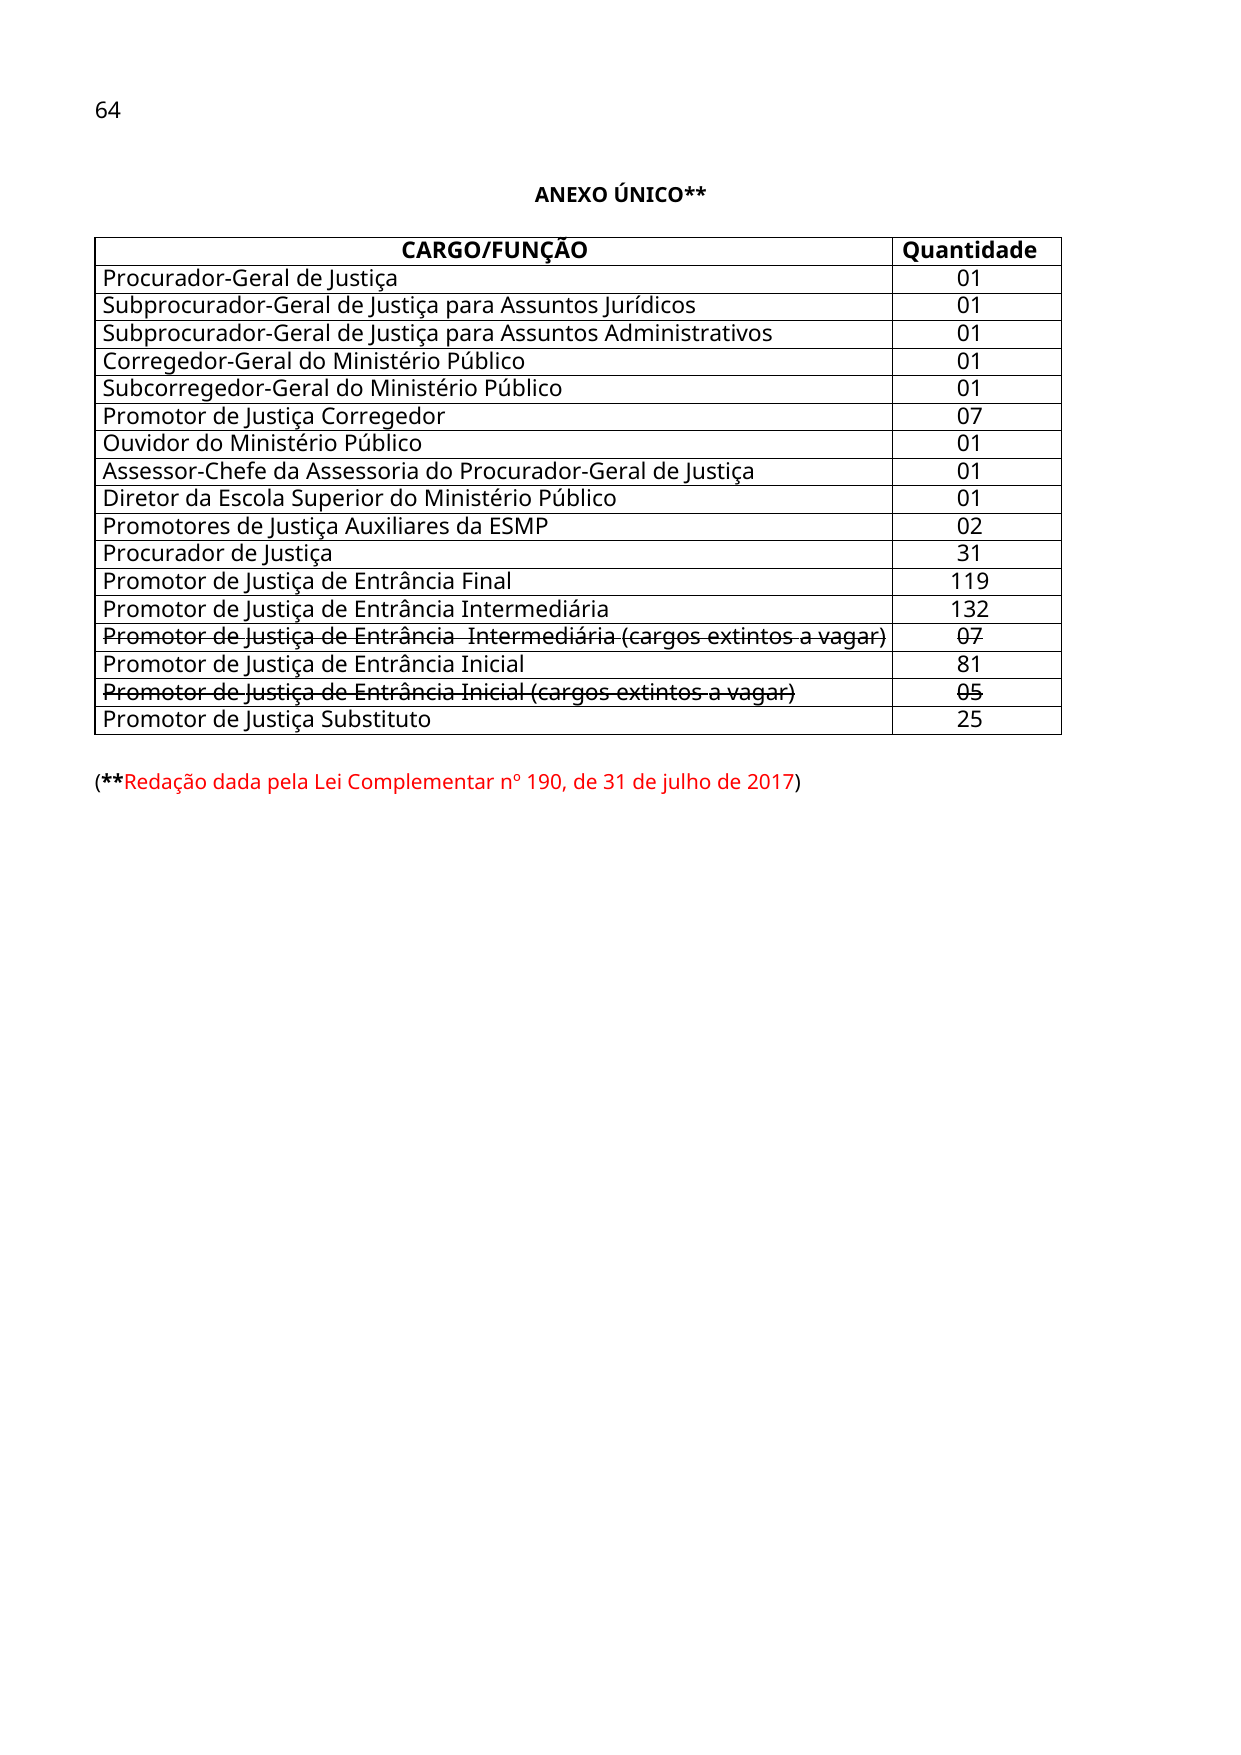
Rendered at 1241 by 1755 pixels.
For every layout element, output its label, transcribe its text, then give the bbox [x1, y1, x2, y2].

table_cell 01 [893, 486, 1061, 513]
table_cell 01 [893, 376, 1061, 402]
table_cell Subcorregedor-Geral do Ministério Público [96, 376, 892, 402]
table_header CARGO/FUNÇÃO [96, 238, 892, 264]
table_cell 31 [893, 541, 1061, 568]
table_cell Promotor de Justiça de Entrância Final [96, 569, 892, 595]
table_cell 01 [893, 459, 1061, 485]
table_cell 07 [893, 624, 1061, 651]
text (**Redação dada pela Lei Complementar nº 190, de 31 de julho de 2017) [94, 767, 1168, 795]
table_header Quantidade [893, 238, 1061, 264]
table_cell Promotor de Justiça Substituto [96, 707, 892, 733]
table_cell Promotor de Justiça Corregedor [96, 404, 892, 430]
table_cell Assessor-Chefe da Assessoria do Procurador-Geral de Justiça [96, 459, 892, 485]
table_cell Promotor de Justiça de Entrância Inicial (cargos extintos a vagar) [96, 679, 892, 706]
table_cell Promotores de Justiça Auxiliares da ESMP [96, 514, 892, 540]
table_cell Corregedor-Geral do Ministério Público [96, 349, 892, 375]
table_cell Ouvidor do Ministério Público [96, 431, 892, 458]
table_cell Procurador de Justiça [96, 541, 892, 568]
table_cell 02 [893, 514, 1061, 540]
table_cell Promotor de Justiça de Entrância Inicial [96, 652, 892, 678]
table_cell Procurador-Geral de Justiça [96, 266, 892, 292]
table_cell 01 [893, 349, 1061, 375]
table_cell 132 [893, 596, 1061, 623]
table_cell Subprocurador-Geral de Justiça para Assuntos Jurídicos [96, 294, 892, 320]
table_cell Subprocurador-Geral de Justiça para Assuntos Administrativos [96, 321, 892, 348]
table_cell 01 [893, 431, 1061, 458]
subtitle ANEXO ÚNICO** [248, 180, 993, 208]
table_cell 01 [893, 266, 1061, 292]
table_cell 07 [893, 404, 1061, 430]
table_cell 81 [893, 652, 1061, 678]
table_cell 01 [893, 321, 1061, 348]
table_cell 119 [893, 569, 1061, 595]
table_cell 05 [893, 679, 1061, 706]
table_cell Promotor de Justiça de Entrância Intermediária [96, 596, 892, 623]
table_cell Diretor da Escola Superior do Ministério Público [96, 486, 892, 513]
table_cell 01 [893, 294, 1061, 320]
table_cell Promotor de Justiça de Entrância Intermediária (cargos extintos a vagar) [96, 624, 892, 651]
table_cell 25 [893, 707, 1061, 733]
